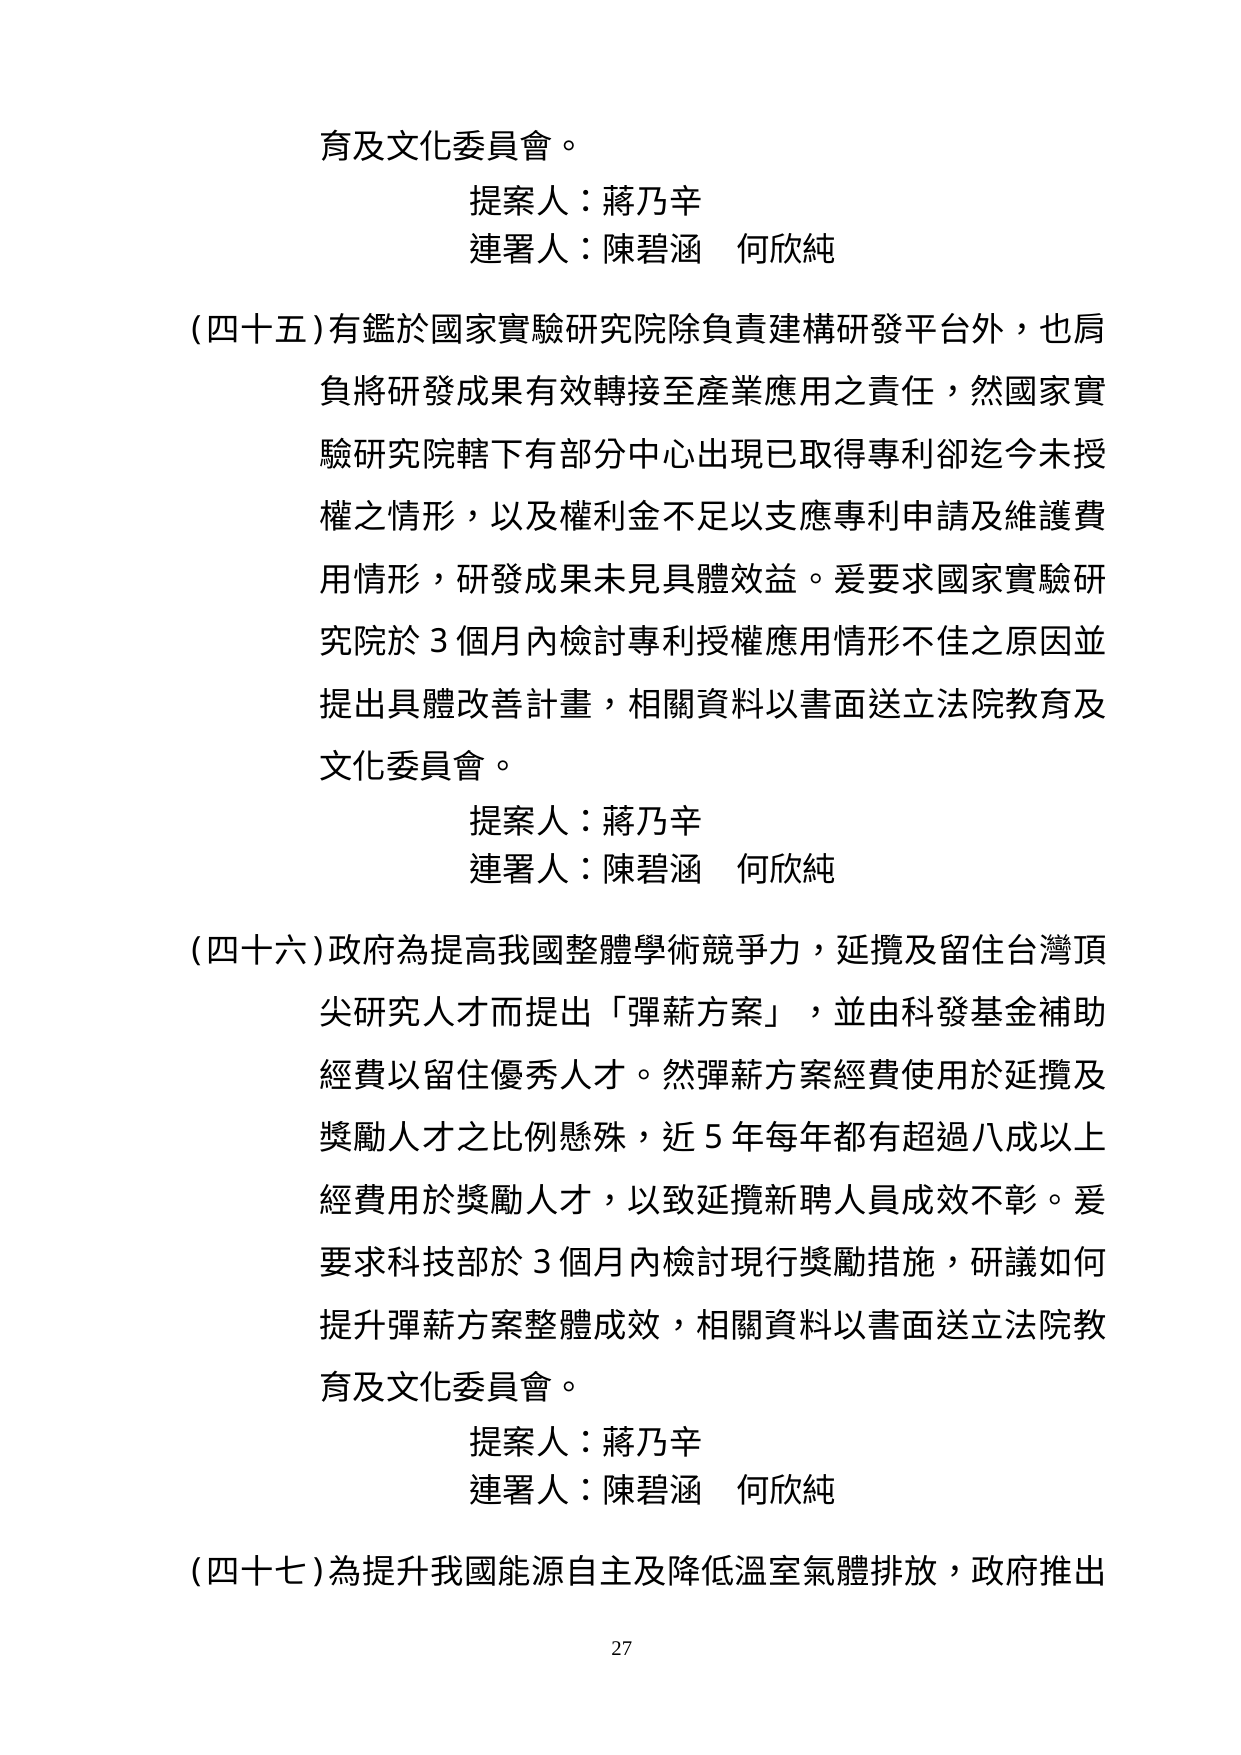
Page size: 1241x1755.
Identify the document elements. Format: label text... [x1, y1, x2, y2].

text (四十六)政府為提高我國整體學術競爭力，延攬及留住台灣頂尖研究人才而提出「彈薪方案」，並由科發基金補助經費以留住優秀人才。然彈薪方案經費使用於延攬及獎勵人才之比例懸殊，近5年每年都有超過八成以上經費用於獎勵人才，以致延攬新聘人員成效不彰。爰要求科技部於3個月內檢討現行獎勵措施，研議如何提升彈薪方案整體成效，相關資料以書面送立法院教育及文化委員會。 [186, 916, 1107, 1416]
text (四十五)有鑑於國家實驗研究院除負責建構研發平台外，也肩負將研發成果有效轉接至產業應用之責任，然國家實驗研究院轄下有部分中心出現已取得專利卻迄今未授權之情形，以及權利金不足以支應專利申請及維護費用情形，研發成果未見具體效益。爰要求國家實驗研究院於3個月內檢討專利授權應用情形不佳之原因並提出具體改善計畫，相關資料以書面送立法院教育及文化委員會。 [186, 296, 1107, 796]
text 育及文化委員會。 [186, 112, 1107, 175]
text 提案人：蔣乃辛 [136, 175, 1107, 223]
text (四十七)為提升我國能源自主及降低溫室氣體排放，政府推出 [186, 1537, 1107, 1600]
text 提案人：蔣乃辛 [136, 1416, 1107, 1464]
text 連署人：陳碧涵 何欣純 [136, 1464, 1107, 1512]
text 連署人：陳碧涵 何欣純 [136, 843, 1107, 891]
text 提案人：蔣乃辛 [136, 796, 1107, 843]
text 連署人：陳碧涵 何欣純 [136, 223, 1107, 271]
